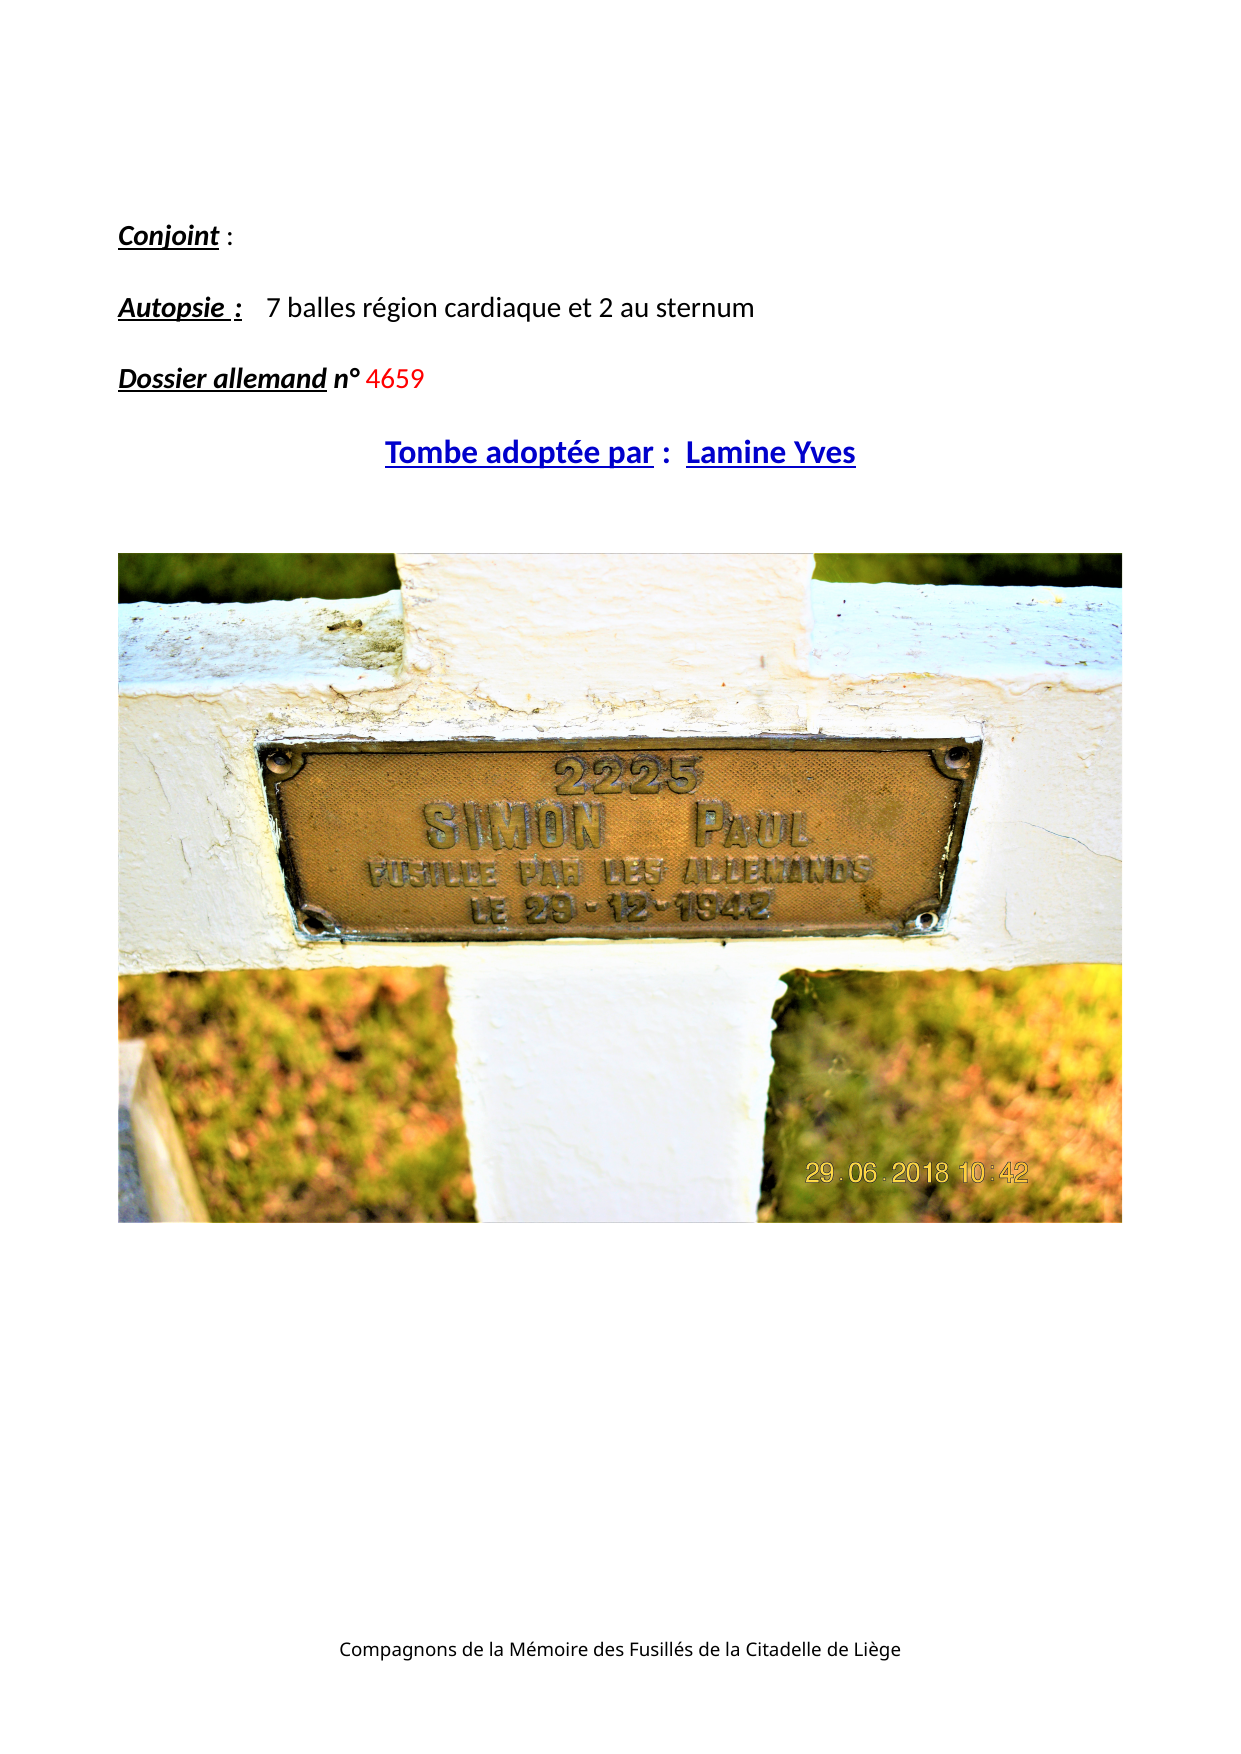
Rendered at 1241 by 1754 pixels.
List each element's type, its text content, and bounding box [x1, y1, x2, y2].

text Dossier allemand n° 4659 [118, 360, 1122, 396]
text Conjoint : [118, 217, 1122, 253]
text Autopsie : 7 balles région cardiaque et 2 au sternum [118, 289, 1122, 324]
text Tombe adoptée par : Lamine Yves [118, 431, 1122, 472]
